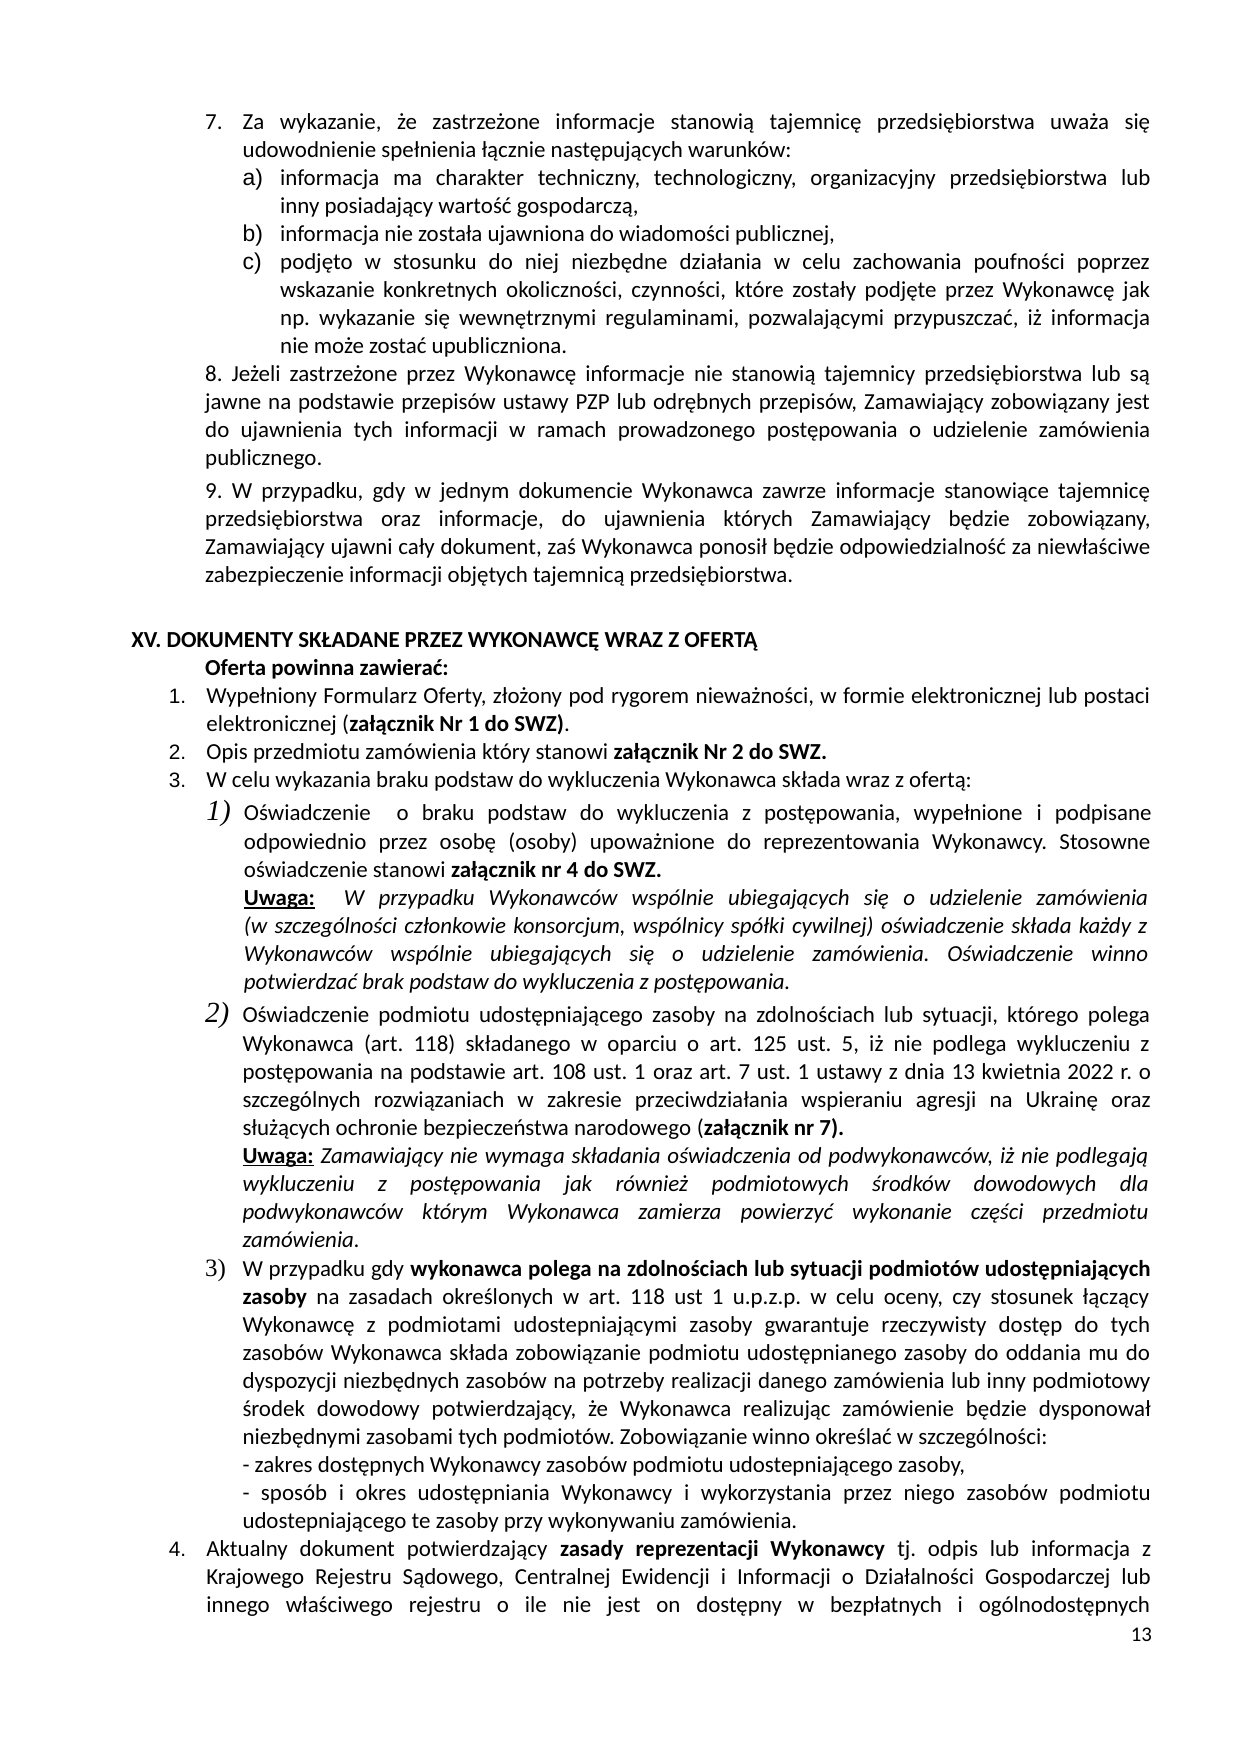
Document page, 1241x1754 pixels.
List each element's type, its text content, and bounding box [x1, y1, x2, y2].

text - sposób i okres udostępniania Wykonawcy i wykorzystania przez niego zasobów podmiotu udostepniającego te zasoby przy wykonywaniu zamówienia. [242, 1478, 1152, 1534]
list W celu wykazania braku podstaw do wykluczenia Wykonawca składa wraz z ofertą: [169, 766, 1152, 793]
list Opis przedmiotu zamówienia który stanowi załącznik Nr 2 do SWZ. [169, 737, 1152, 766]
text - zakres dostępnych Wykonawcy zasobów podmiotu udostepniającego zasoby, [242, 1450, 1152, 1478]
text Uwaga: Zamawiający nie wymaga składania oświadczenia od podwykonawców, iż nie podlegają wykluczeniu z postępowania jak również podmiotowych środków dowodowych dla podwykonawców którym Wykonawca zamierza powierzyć wykonanie części przedmiotu zamówienia. [242, 1141, 1152, 1253]
text 9. W przypadku, gdy w jednym dokumencie Wykonawca zawrze informacje stanowiące tajemnicę przedsiębiorstwa oraz informacje, do ujawnienia których Zamawiający będzie zobowiązany, Zamawiający ujawni cały dokument, zaś Wykonawca ponosił będzie odpowiedzialność za niewłaściwe zabezpieczenie informacji objętych tajemnicą przedsiębiorstwa. [205, 476, 1152, 588]
list podjęto w stosunku do niej niezbędne działania w celu zachowania poufności poprzez wskazanie konkretnych okoliczności, czynności, które zostały podjęte przez Wykonawcę jak np. wykazanie się wewnętrznymi regulaminami, pozwalającymi przypuszczać, iż informacja nie może zostać upubliczniona. [242, 247, 1152, 359]
list informacja nie została ujawniona do wiadomości publicznej, [242, 219, 1152, 247]
text 7. Za wykazanie, że zastrzeżone informacje stanowią tajemnicę przedsiębiorstwa uważa się udowodnienie spełnienia łącznie następujących warunków: [205, 107, 1152, 163]
list Oświadczenie o braku podstaw do wykluczenia z postępowania, wypełnione i podpisane odpowiednio przez osobę (osoby) upoważnione do reprezentowania Wykonawcy. Stosowne oświadczenie stanowi załącznik nr 4 do SWZ. [206, 793, 1152, 883]
list Wypełniony Formularz Oferty, złożony pod rygorem nieważności, w formie elektronicznej lub postaci elektronicznej (załącznik Nr 1 do SWZ). [169, 681, 1152, 737]
text XV. DOKUMENTY SKŁADANE PRZEZ WYKONAWCĘ WRAZ Z OFERTĄ [131, 625, 1152, 653]
text Oferta powinna zawierać: [205, 653, 1152, 681]
text Uwaga: W przypadku Wykonawców wspólnie ubiegających się o udzielenie zamówienia (w szczególności członkowie konsorcjum, wspólnicy spółki cywilnej) oświadczenie składa każdy z Wykonawców wspólnie ubiegających się o udzielenie zamówienia. Oświadczenie winno potwierdzać brak podstaw do wykluczenia z postępowania. [244, 883, 1152, 995]
text 8. Jeżeli zastrzeżone przez Wykonawcę informacje nie stanowią tajemnicy przedsiębiorstwa lub są jawne na podstawie przepisów ustawy PZP lub odrębnych przepisów, Zamawiający zobowiązany jest do ujawnienia tych informacji w ramach prowadzonego postępowania o udzielenie zamówienia publicznego. [205, 359, 1152, 472]
list informacja ma charakter techniczny, technologiczny, organizacyjny przedsiębiorstwa lub inny posiadający wartość gospodarczą, [242, 163, 1152, 219]
list W przypadku gdy wykonawca polega na zdolnościach lub sytuacji podmiotów udostępniających zasoby na zasadach określonych w art. 118 ust 1 u.p.z.p. w celu oceny, czy stosunek łączący Wykonawcę z podmiotami udostepniającymi zasoby gwarantuje rzeczywisty dostęp do tych zasobów Wykonawca składa zobowiązanie podmiotu udostępnianego zasoby do oddania mu do dyspozycji niezbędnych zasobów na potrzeby realizacji danego zamówienia lub inny podmiotowy środek dowodowy potwierdzający, że Wykonawca realizując zamówienie będzie dysponował niezbędnymi zasobami tych podmiotów. Zobowiązanie winno określać w szczególności: [205, 1253, 1152, 1450]
list Aktualny dokument potwierdzający zasady reprezentacji Wykonawcy tj. odpis lub informacja z Krajowego Rejestru Sądowego, Centralnej Ewidencji i Informacji o Działalności Gospodarczej lub innego właściwego rejestru o ile nie jest on dostępny w bezpłatnych i ogólnodostępnych [169, 1534, 1152, 1618]
list Oświadczenie podmiotu udostępniającego zasoby na zdolnościach lub sytuacji, którego polega Wykonawca (art. 118) składanego w oparciu o art. 125 ust. 5, iż nie podlega wykluczeniu z postępowania na podstawie art. 108 ust. 1 oraz art. 7 ust. 1 ustawy z dnia 13 kwietnia 2022 r. o szczególnych rozwiązaniach w zakresie przeciwdziałania wspieraniu agresji na Ukrainę oraz służących ochronie bezpieczeństwa narodowego (załącznik nr 7). [205, 995, 1152, 1141]
